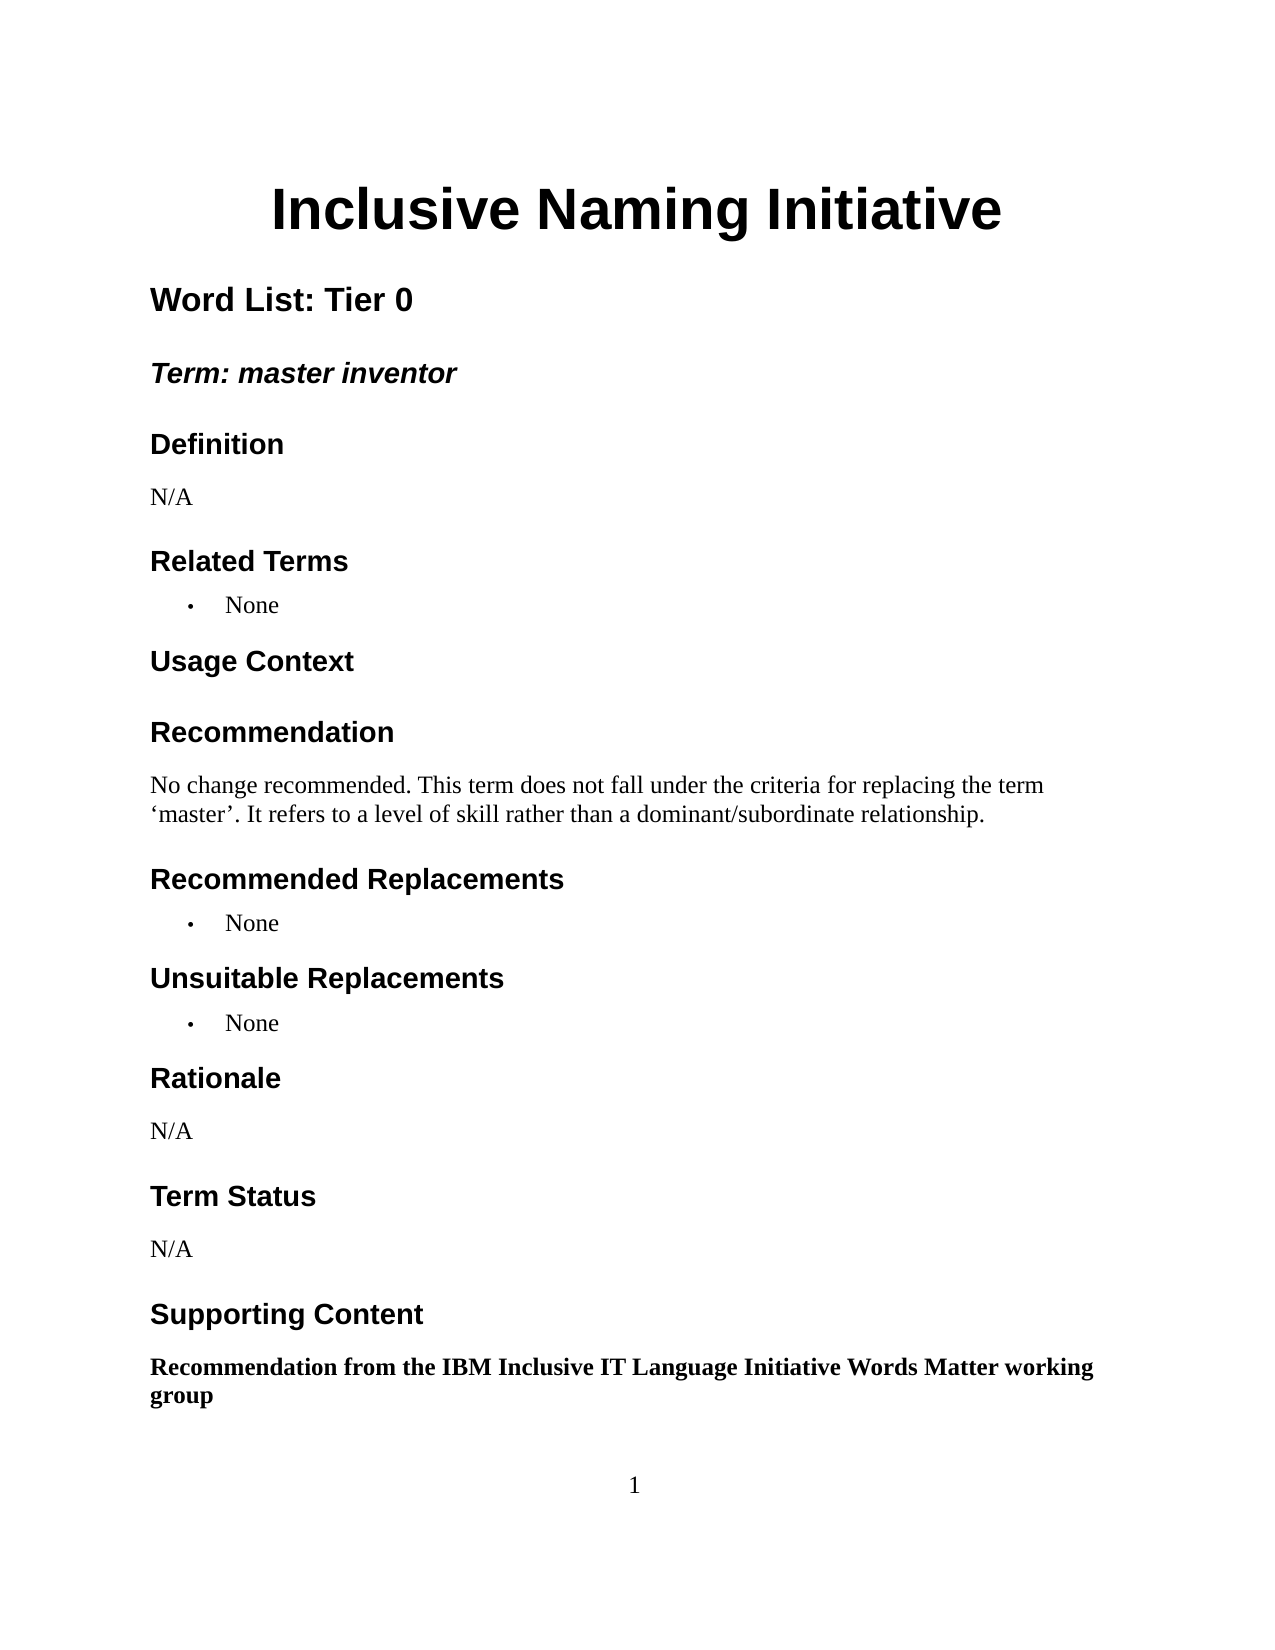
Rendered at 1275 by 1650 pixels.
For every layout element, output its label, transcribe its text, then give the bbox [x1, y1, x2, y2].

title Inclusive Naming Initiative [150, 175, 1125, 242]
subtitle Recommended Replacements [150, 862, 1125, 895]
list None [187, 591, 1125, 619]
list None [187, 1008, 1125, 1036]
subtitle Term Status [150, 1179, 1125, 1213]
text N/A [150, 1234, 1125, 1263]
subtitle Supporting Content [150, 1297, 1125, 1330]
subtitle Term: master inventor [150, 356, 1125, 389]
text Recommendation from the IBM Inclusive IT Language Initiative Words Matter working group [150, 1352, 1125, 1409]
text No change recommended. This term does not fall under the criteria for replacing the term ‘master’. It refers to a level of skill rather than a dominant/subordinate relationship. [150, 770, 1125, 828]
subtitle Rationale [150, 1061, 1125, 1095]
text N/A [150, 1116, 1125, 1145]
subtitle Usage Context [150, 644, 1125, 678]
subtitle Word List: Tier 0 [150, 279, 1125, 318]
subtitle Definition [150, 427, 1125, 460]
text N/A [150, 482, 1125, 511]
subtitle Unsuitable Replacements [150, 962, 1125, 995]
list None [187, 908, 1125, 937]
subtitle Related Terms [150, 544, 1125, 578]
subtitle Recommendation [150, 715, 1125, 749]
